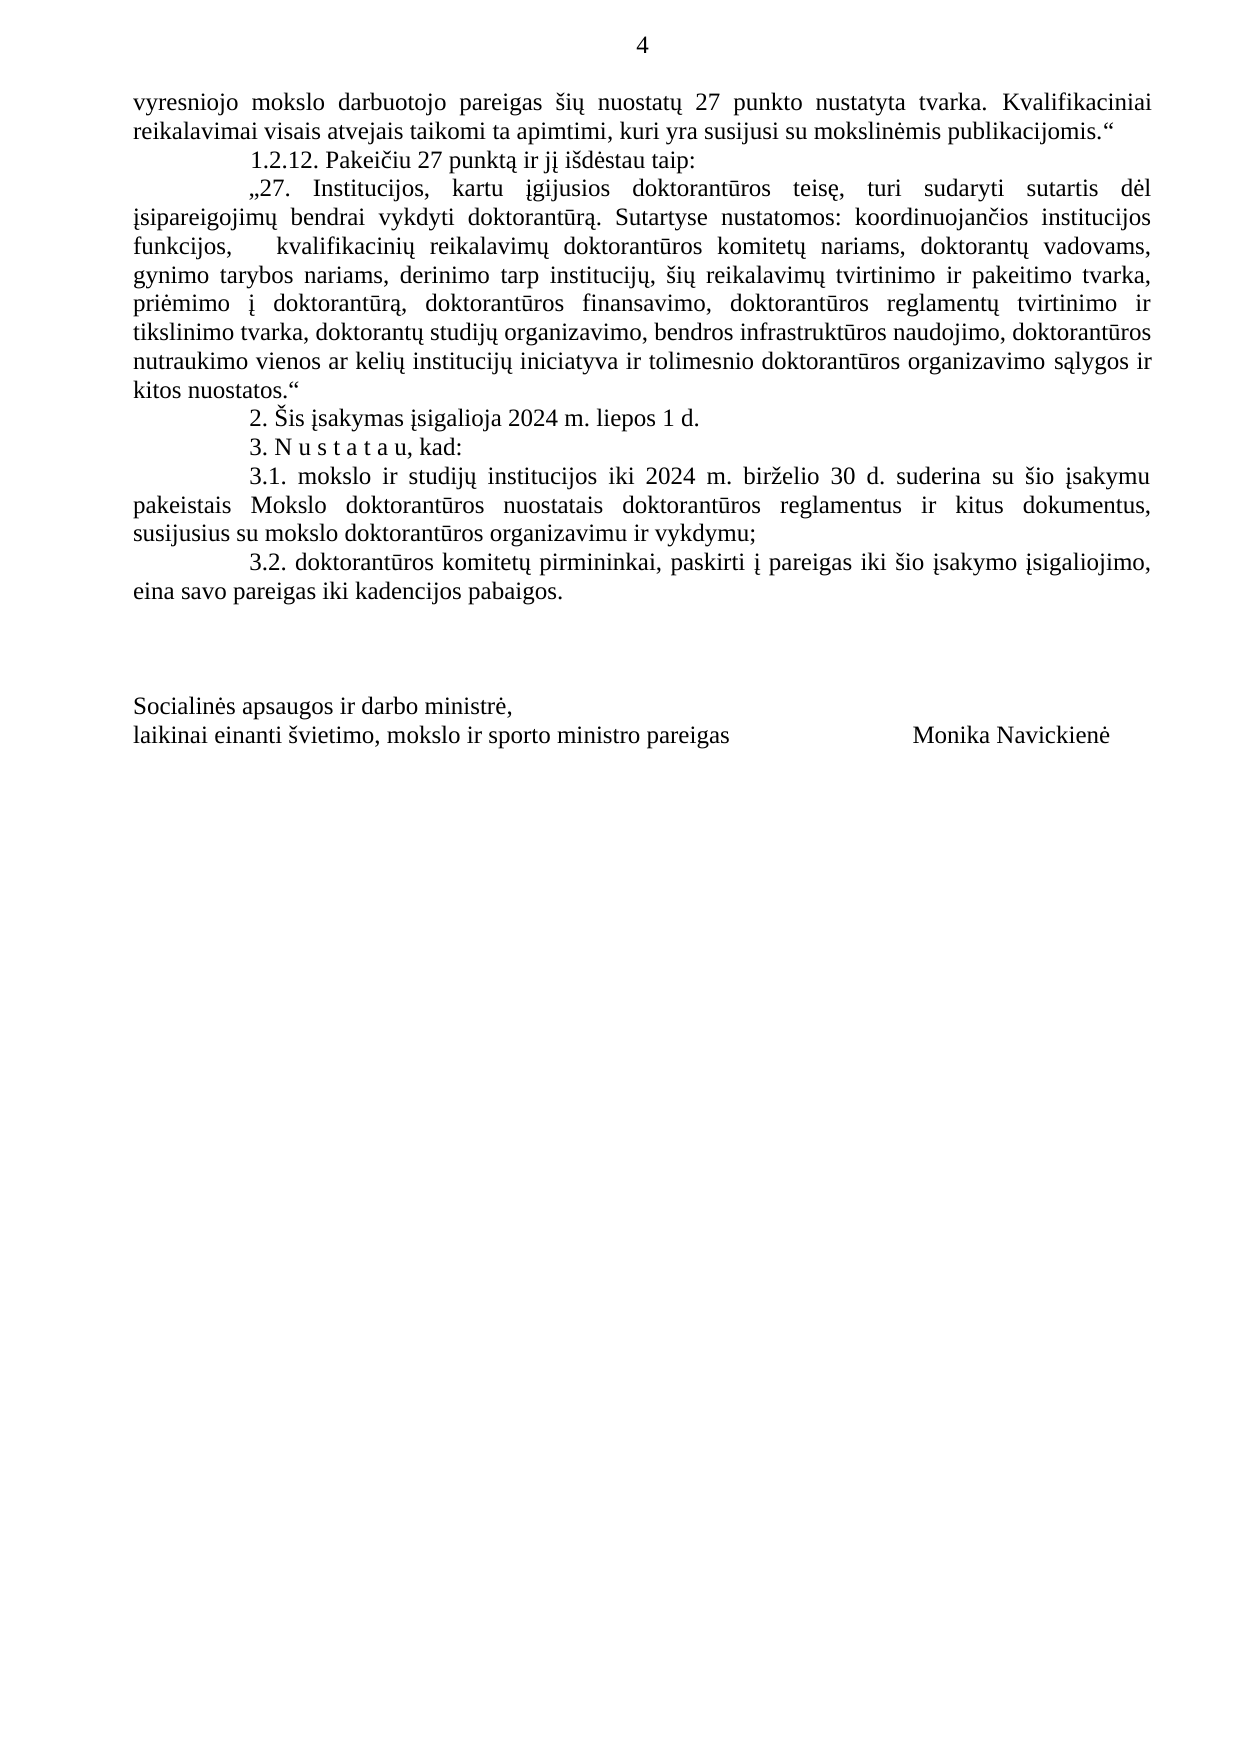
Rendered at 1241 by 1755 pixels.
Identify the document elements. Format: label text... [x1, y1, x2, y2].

text „27. Institucijos, kartu įgijusios doktorantūros teisę, turi sudaryti sutartis dėl įsipareigojimų bendrai vykdyti doktorantūrą. Sutartyse nustatomos: koordinuojančios institucijos funkcijos, kvalifikacinių reikalavimų doktorantūros komitetų nariams, doktorantų vadovams, gynimo tarybos nariams, derinimo tarp institucijų, šių reikalavimų tvirtinimo ir pakeitimo tvarka, priėmimo į doktorantūrą, doktorantūros finansavimo, doktorantūros reglamentų tvirtinimo ir tikslinimo tvarka, doktorantų studijų organizavimo, bendros infrastruktūros naudojimo, doktorantūros nutraukimo vienos ar kelių institucijų iniciatyva ir tolimesnio doktorantūros organizavimo sąlygos ir kitos nuostatos.“ [133, 173, 1152, 403]
text laikinai einanti švietimo, mokslo ir sporto ministro pareigas Monika Navickienė [133, 720, 1152, 748]
text 2. Šis įsakymas įsigalioja 2024 m. liepos 1 d. [133, 403, 1152, 432]
text 1.2.12. Pakeičiu 27 punktą ir jį išdėstau taip: [133, 145, 1152, 173]
text 3.2. doktorantūros komitetų pirmininkai, paskirti į pareigas iki šio įsakymo įsigaliojimo, eina savo pareigas iki kadencijos pabaigos. [133, 547, 1152, 605]
text vyresniojo mokslo darbuotojo pareigas šių nuostatų 27 punkto nustatyta tvarka. Kvalifikaciniai reikalavimai visais atvejais taikomi ta apimtimi, kuri yra susijusi su mokslinėmis publikacijomis.“ [133, 87, 1152, 145]
text 3. N u s t a t a u, kad: [133, 432, 1152, 461]
text Socialinės apsaugos ir darbo ministrė, [133, 691, 1152, 720]
text 3.1. mokslo ir studijų institucijos iki 2024 m. birželio 30 d. suderina su šio įsakymu pakeistais Mokslo doktorantūros nuostatais doktorantūros reglamentus ir kitus dokumentus, susijusius su mokslo doktorantūros organizavimu ir vykdymu; [133, 461, 1152, 547]
